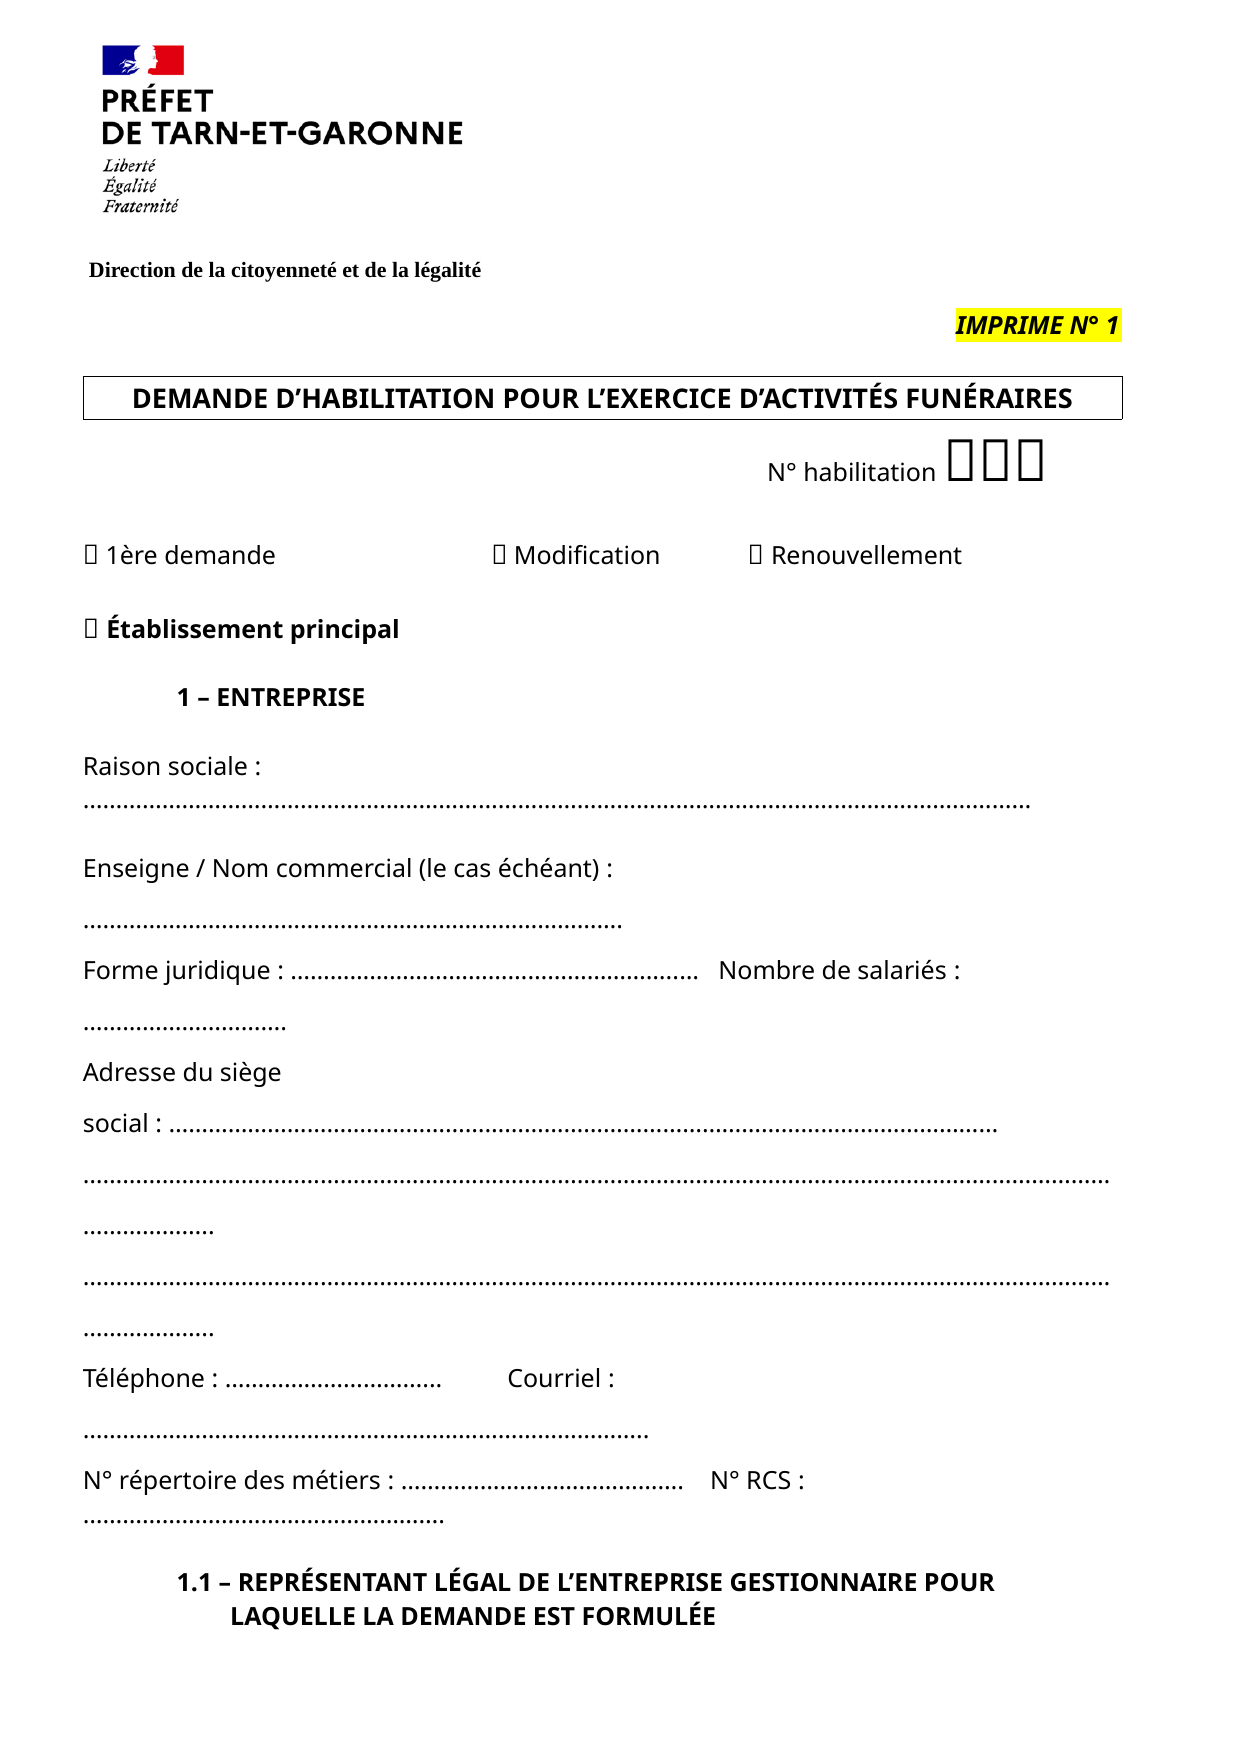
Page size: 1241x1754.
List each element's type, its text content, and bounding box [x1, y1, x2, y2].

text N° répertoire des métiers : ……………………………………. N° RCS : ………………………………………………. [83, 1463, 1122, 1531]
text  Établissement principal [83, 609, 1122, 646]
text 1 – ENTREPRISE [83, 680, 1122, 714]
text  1ère demande  Modification  Renouvellement [83, 535, 1122, 572]
text Téléphone : …………………………... Courriel : ………………………………………………………………………….. [83, 1361, 1122, 1446]
text Adresse du siège social : ……………………………………………………………………………………………………………… [83, 1054, 1122, 1139]
text Forme juridique : …………………………………………………..… Nombre de salariés : …………………………. [83, 952, 1122, 1037]
text IMPRIME N° 1 [83, 308, 1122, 342]
picture [72, 16, 492, 241]
text DEMANDE D’HABILITATION POUR L’EXERCICE D’ACTIVITÉS FUNÉRAIRES [84, 377, 1122, 419]
text Raison sociale : ……………………………………………………………………………………………………………………………… [83, 748, 1122, 816]
text Direction de la citoyenneté et de la légalité [89, 257, 1122, 283]
text 1.1 – REPRÉSENTANT LÉGAL DE L’ENTREPRISE GESTIONNAIRE POUR [83, 1565, 1122, 1599]
text ………………………………………………………………………………………………………………………………………………………….. [83, 1259, 1122, 1344]
text N° habilitation  [83, 420, 1122, 498]
text LAQUELLE LA DEMANDE EST FORMULÉE [83, 1599, 1122, 1633]
text Enseigne / Nom commercial (le cas échéant) : ………………………………………………………………………. [83, 850, 1122, 935]
text ………………………………………………………………………………………………………………………………………………………….. [83, 1157, 1122, 1242]
